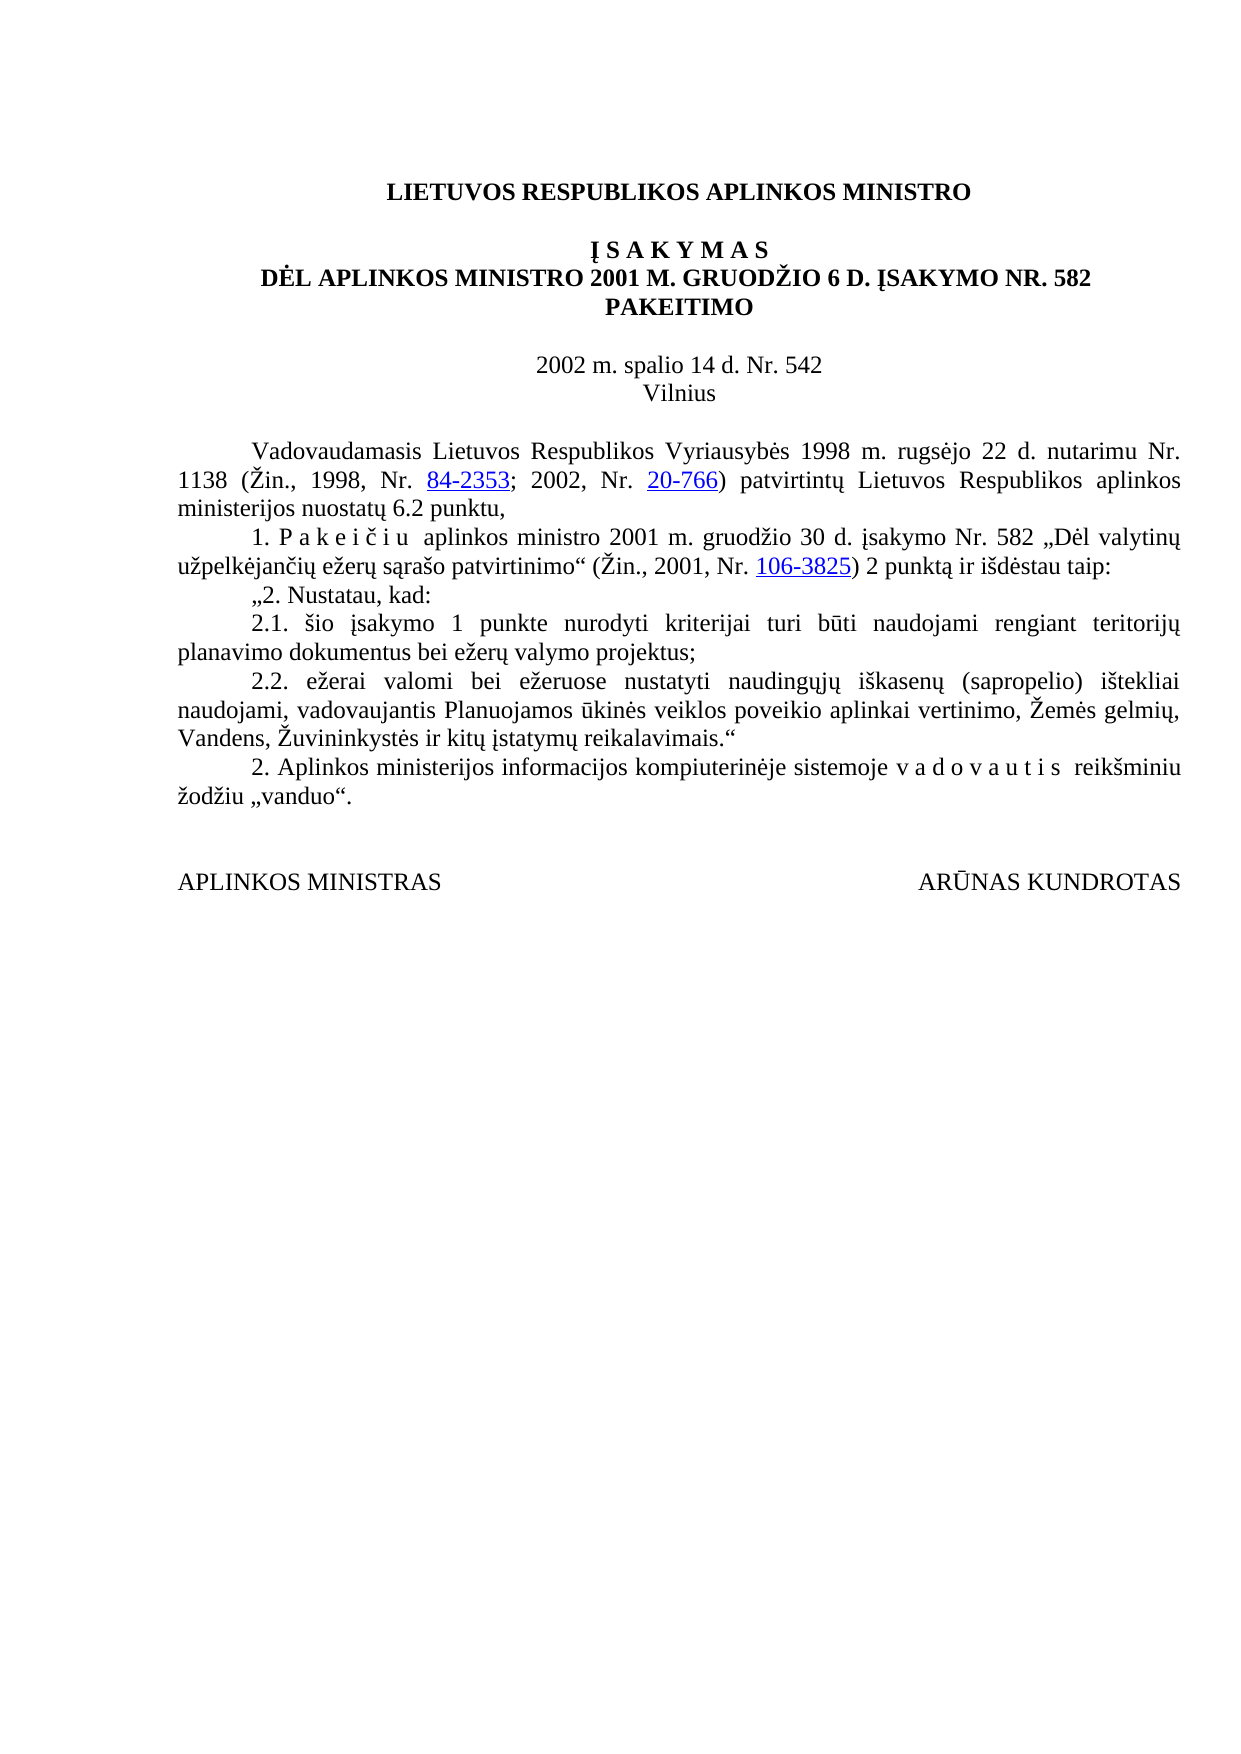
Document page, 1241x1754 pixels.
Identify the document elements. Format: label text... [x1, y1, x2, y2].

text 2.2. ežerai valomi bei ežeruose nustatyti naudingųjų iškasenų (sapropelio) ištekliai naudojami, vadovaujantis Planuojamos ūkinės veiklos poveikio aplinkai vertinimo, Žemės gelmių, Vandens, Žuvininkystės ir kitų įstatymų reikalavimais.“ [177, 666, 1181, 752]
text Į S A K Y M A S [177, 235, 1181, 263]
text PAKEITIMO [177, 292, 1181, 321]
text 2.1. šio įsakymo 1 punkte nurodyti kriterijai turi būti naudojami rengiant teritorijų planavimo dokumentus bei ežerų valymo projektus; [177, 608, 1181, 666]
text LIETUVOS RESPUBLIKOS APLINKOS MINISTRO [177, 177, 1181, 206]
text 2. Aplinkos ministerijos informacijos kompiuterinėje sistemoje vadovautis reikšminiu žodžiu „vanduo“. [177, 752, 1181, 810]
text APLINKOS MINISTRAS ARŪNAS KUNDROTAS [177, 867, 1181, 896]
text „2. Nustatau, kad: [177, 580, 1181, 608]
text Vadovaudamasis Lietuvos Respublikos Vyriausybės 1998 m. rugsėjo 22 d. nutarimu Nr. 1138 (Žin., 1998, Nr. 84-2353; 2002, Nr. 20-766) patvirtintų Lietuvos Respublikos aplinkos ministerijos nuostatų 6.2 punktu, [177, 436, 1181, 522]
text Vilnius [177, 378, 1181, 407]
text 2002 m. spalio 14 d. Nr. 542 [177, 350, 1181, 378]
text DĖL APLINKOS MINISTRO 2001 M. gruodžio 6 D. ĮSAKYMO Nr. 582 [177, 263, 1181, 292]
text 1. Pakeičiu aplinkos ministro 2001 m. gruodžio 30 d. įsakymo Nr. 582 „Dėl valytinų užpelkėjančių ežerų sąrašo patvirtinimo“ (Žin., 2001, Nr. 106-3825) 2 punktą ir išdėstau taip: [177, 522, 1181, 580]
